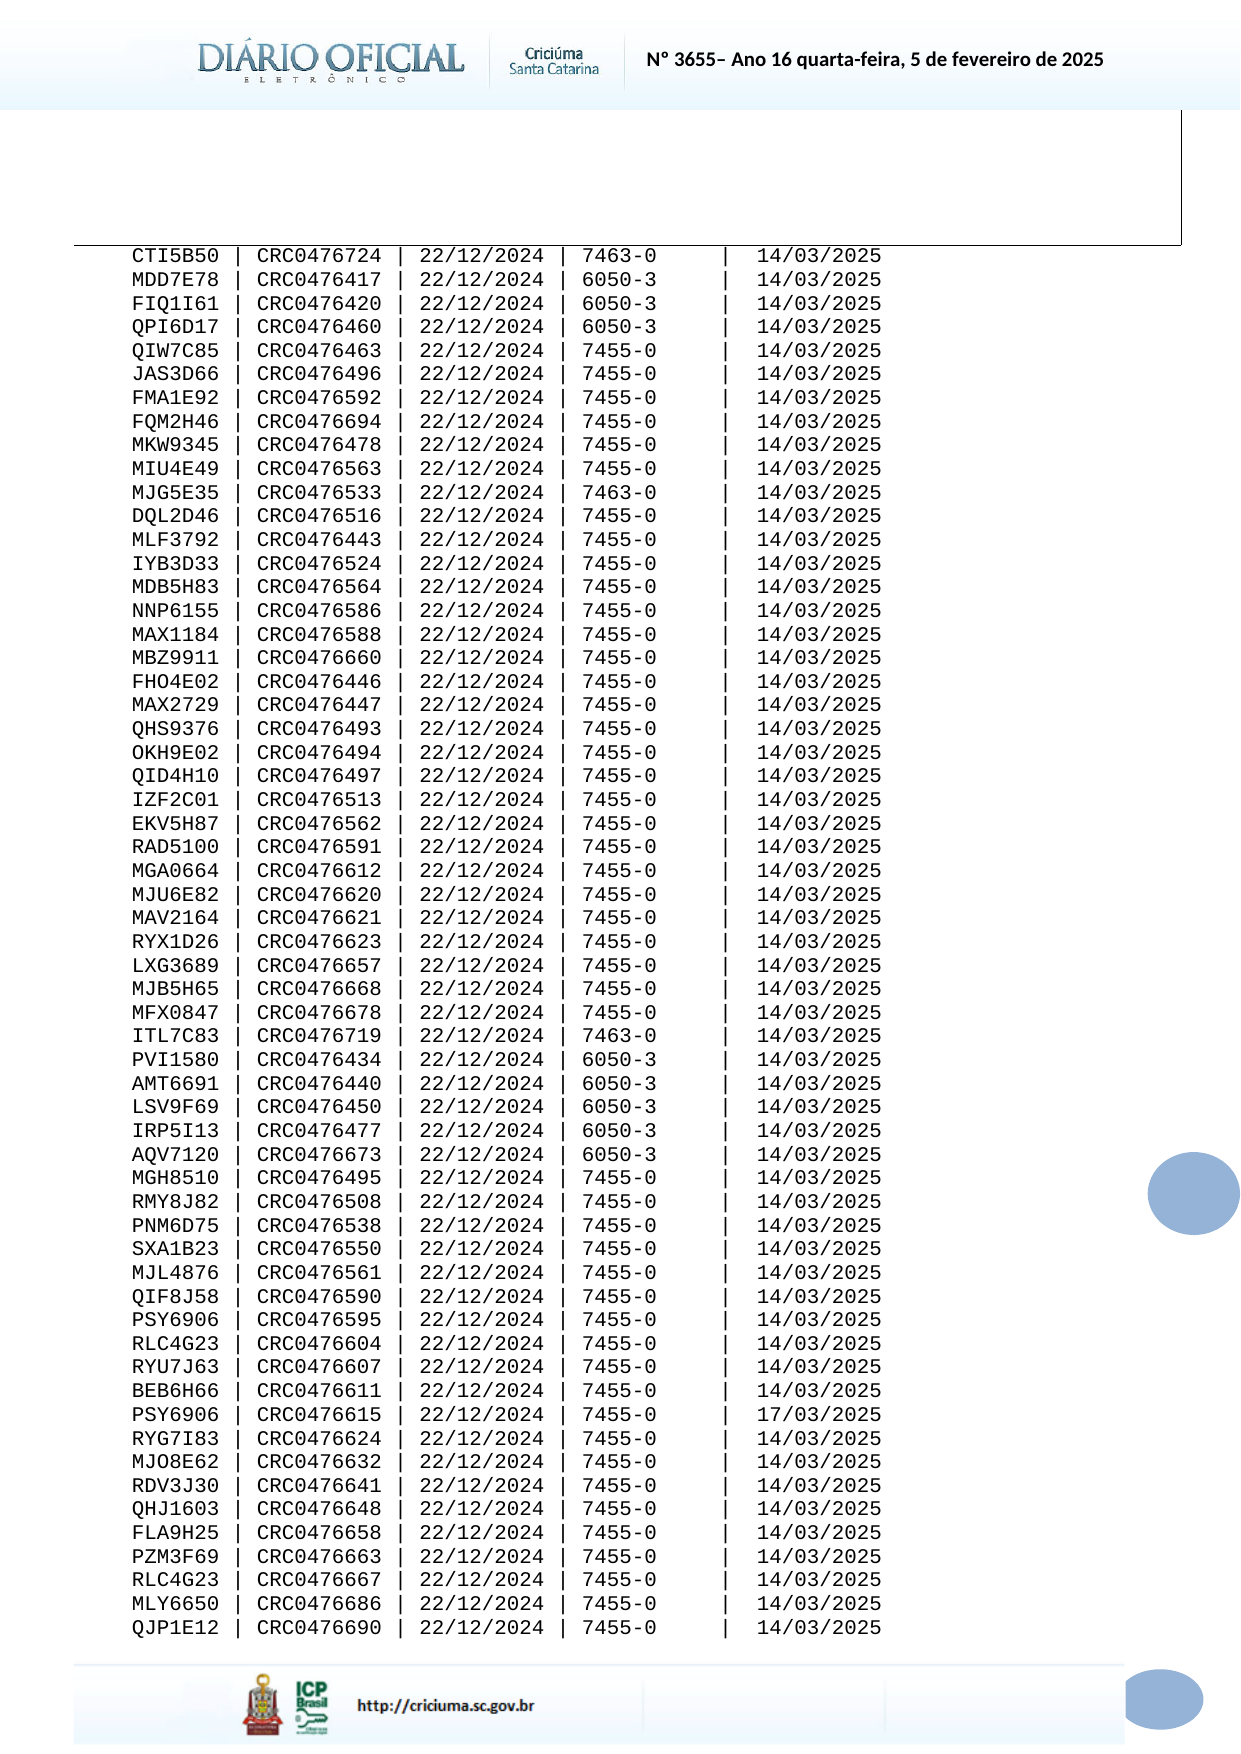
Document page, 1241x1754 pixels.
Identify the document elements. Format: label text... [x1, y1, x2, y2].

text MJB5H65 | CRC0476668 | 22/12/2024 | 7455-0 | 14/03/2025 [44, 978, 1181, 1002]
text RYG7I83 | CRC0476624 | 22/12/2024 | 7455-0 | 14/03/2025 [44, 1427, 1181, 1451]
text MLF3792 | CRC0476443 | 22/12/2024 | 7455-0 | 14/03/2025 [44, 529, 1181, 553]
text CTI5B50 | CRC0476724 | 22/12/2024 | 7463-0 | 14/03/2025 [44, 245, 1181, 269]
text MAX1184 | CRC0476588 | 22/12/2024 | 7455-0 | 14/03/2025 [44, 623, 1181, 647]
text JAS3D66 | CRC0476496 | 22/12/2024 | 7455-0 | 14/03/2025 [44, 363, 1181, 387]
text IRP5I13 | CRC0476477 | 22/12/2024 | 6050-3 | 14/03/2025 [44, 1120, 1181, 1144]
text MGA0664 | CRC0476612 | 22/12/2024 | 7455-0 | 14/03/2025 [44, 860, 1181, 884]
text QIF8J58 | CRC0476590 | 22/12/2024 | 7455-0 | 14/03/2025 [44, 1286, 1181, 1309]
text IYB3D33 | CRC0476524 | 22/12/2024 | 7455-0 | 14/03/2025 [44, 553, 1181, 576]
text NNP6155 | CRC0476586 | 22/12/2024 | 7455-0 | 14/03/2025 [44, 600, 1181, 623]
text QHS9376 | CRC0476493 | 22/12/2024 | 7455-0 | 14/03/2025 [44, 718, 1181, 742]
text ITL7C83 | CRC0476719 | 22/12/2024 | 7463-0 | 14/03/2025 [44, 1026, 1181, 1049]
text AQV7120 | CRC0476673 | 22/12/2024 | 6050-3 | 14/03/2025 [44, 1144, 1181, 1167]
text EKV5H87 | CRC0476562 | 22/12/2024 | 7455-0 | 14/03/2025 [44, 813, 1181, 836]
text LXG3689 | CRC0476657 | 22/12/2024 | 7455-0 | 14/03/2025 [44, 954, 1181, 978]
text PSY6906 | CRC0476615 | 22/12/2024 | 7455-0 | 17/03/2025 [44, 1404, 1181, 1427]
text MDD7E78 | CRC0476417 | 22/12/2024 | 6050-3 | 14/03/2025 [44, 269, 1181, 292]
text MJO8E62 | CRC0476632 | 22/12/2024 | 7455-0 | 14/03/2025 [44, 1451, 1181, 1475]
text QID4H10 | CRC0476497 | 22/12/2024 | 7455-0 | 14/03/2025 [44, 765, 1181, 789]
text QPI6D17 | CRC0476460 | 22/12/2024 | 6050-3 | 14/03/2025 [44, 316, 1181, 340]
text MGH8510 | CRC0476495 | 22/12/2024 | 7455-0 | 14/03/2025 [44, 1167, 1157, 1191]
text FIQ1I61 | CRC0476420 | 22/12/2024 | 6050-3 | 14/03/2025 [44, 292, 1181, 316]
text MKW9345 | CRC0476478 | 22/12/2024 | 7455-0 | 14/03/2025 [44, 434, 1181, 458]
text FHO4E02 | CRC0476446 | 22/12/2024 | 7455-0 | 14/03/2025 [44, 671, 1181, 694]
text RYU7J63 | CRC0476607 | 22/12/2024 | 7455-0 | 14/03/2025 [44, 1357, 1181, 1380]
text AMT6691 | CRC0476440 | 22/12/2024 | 6050-3 | 14/03/2025 [44, 1073, 1181, 1096]
text MAV2164 | CRC0476621 | 22/12/2024 | 7455-0 | 14/03/2025 [44, 907, 1181, 931]
text LSV9F69 | CRC0476450 | 22/12/2024 | 6050-3 | 14/03/2025 [44, 1096, 1181, 1120]
text QHJ1603 | CRC0476648 | 22/12/2024 | 7455-0 | 14/03/2025 [44, 1498, 1181, 1522]
text MLY6650 | CRC0476686 | 22/12/2024 | 7455-0 | 14/03/2025 [44, 1593, 1181, 1617]
text MFX0847 | CRC0476678 | 22/12/2024 | 7455-0 | 14/03/2025 [44, 1002, 1181, 1026]
text FMA1E92 | CRC0476592 | 22/12/2024 | 7455-0 | 14/03/2025 [44, 387, 1181, 411]
text RDV3J30 | CRC0476641 | 22/12/2024 | 7455-0 | 14/03/2025 [44, 1475, 1181, 1498]
text RAD5100 | CRC0476591 | 22/12/2024 | 7455-0 | 14/03/2025 [44, 836, 1181, 860]
text RYX1D26 | CRC0476623 | 22/12/2024 | 7455-0 | 14/03/2025 [44, 931, 1181, 954]
text FLA9H25 | CRC0476658 | 22/12/2024 | 7455-0 | 14/03/2025 [44, 1522, 1181, 1546]
text PNM6D75 | CRC0476538 | 22/12/2024 | 7455-0 | 14/03/2025 [44, 1215, 1181, 1238]
text MJL4876 | CRC0476561 | 22/12/2024 | 7455-0 | 14/03/2025 [44, 1262, 1181, 1286]
text MJU6E82 | CRC0476620 | 22/12/2024 | 7455-0 | 14/03/2025 [44, 884, 1181, 907]
text QJP1E12 | CRC0476690 | 22/12/2024 | 7455-0 | 14/03/2025 [44, 1617, 1181, 1640]
text RMY8J82 | CRC0476508 | 22/12/2024 | 7455-0 | 14/03/2025 [44, 1191, 1153, 1215]
text MAX2729 | CRC0476447 | 22/12/2024 | 7455-0 | 14/03/2025 [44, 694, 1181, 718]
text RLC4G23 | CRC0476604 | 22/12/2024 | 7455-0 | 14/03/2025 [44, 1333, 1181, 1357]
text QIW7C85 | CRC0476463 | 22/12/2024 | 7455-0 | 14/03/2025 [44, 340, 1181, 363]
text PVI1580 | CRC0476434 | 22/12/2024 | 6050-3 | 14/03/2025 [44, 1049, 1181, 1073]
text MBZ9911 | CRC0476660 | 22/12/2024 | 7455-0 | 14/03/2025 [44, 647, 1181, 671]
text OKH9E02 | CRC0476494 | 22/12/2024 | 7455-0 | 14/03/2025 [44, 742, 1181, 765]
text FQM2H46 | CRC0476694 | 22/12/2024 | 7455-0 | 14/03/2025 [44, 411, 1181, 434]
text MJG5E35 | CRC0476533 | 22/12/2024 | 7463-0 | 14/03/2025 [44, 482, 1181, 505]
text DQL2D46 | CRC0476516 | 22/12/2024 | 7455-0 | 14/03/2025 [44, 505, 1181, 529]
text PZM3F69 | CRC0476663 | 22/12/2024 | 7455-0 | 14/03/2025 [44, 1546, 1181, 1569]
text BEB6H66 | CRC0476611 | 22/12/2024 | 7455-0 | 14/03/2025 [44, 1380, 1181, 1404]
text SXA1B23 | CRC0476550 | 22/12/2024 | 7455-0 | 14/03/2025 [44, 1238, 1181, 1262]
text RLC4G23 | CRC0476667 | 22/12/2024 | 7455-0 | 14/03/2025 [44, 1569, 1181, 1593]
text PSY6906 | CRC0476595 | 22/12/2024 | 7455-0 | 14/03/2025 [44, 1309, 1181, 1333]
text IZF2C01 | CRC0476513 | 22/12/2024 | 7455-0 | 14/03/2025 [44, 789, 1181, 813]
text MIU4E49 | CRC0476563 | 22/12/2024 | 7455-0 | 14/03/2025 [44, 458, 1181, 482]
text MDB5H83 | CRC0476564 | 22/12/2024 | 7455-0 | 14/03/2025 [44, 576, 1181, 600]
